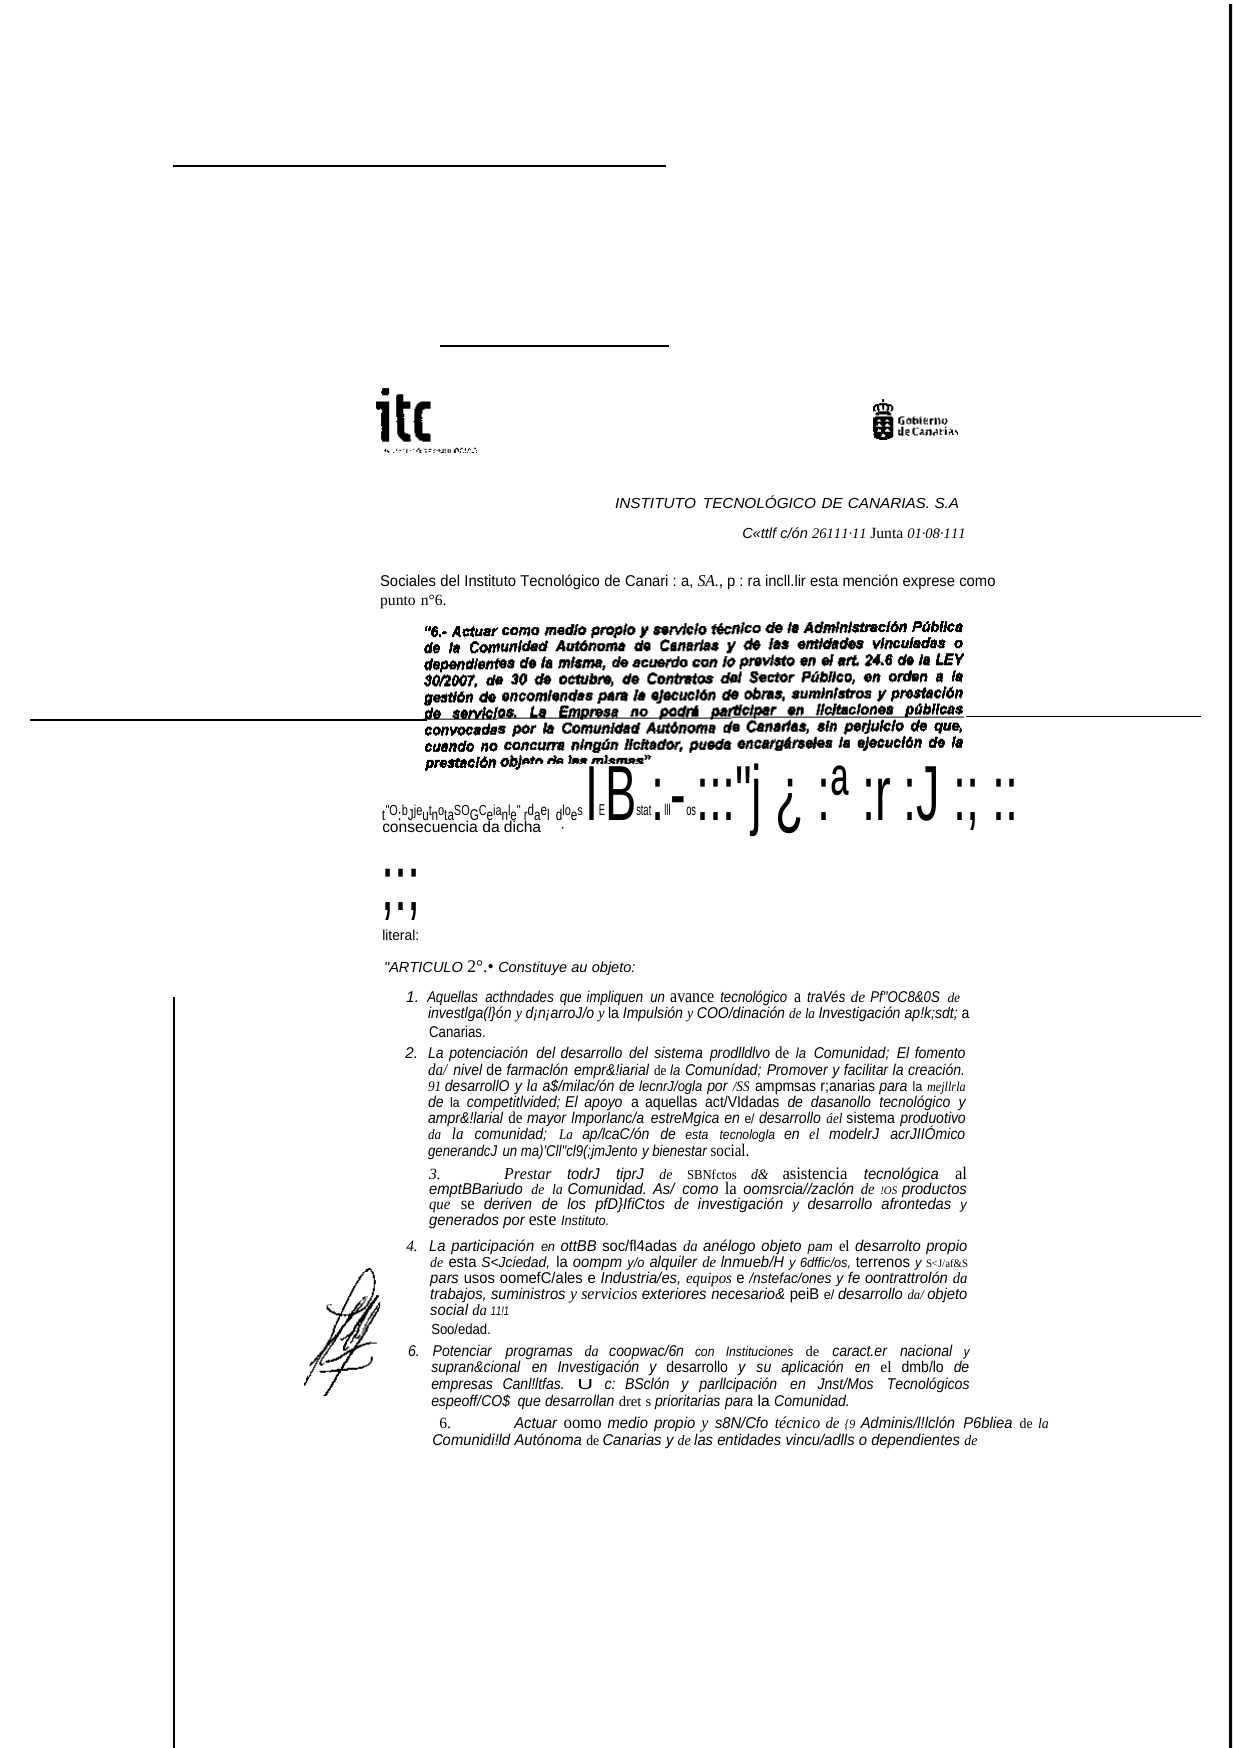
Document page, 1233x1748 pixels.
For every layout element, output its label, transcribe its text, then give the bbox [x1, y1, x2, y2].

text punto n°6. [380, 591, 1059, 609]
text literal: [382, 927, 1059, 943]
list La participación en ottBB soc/fl4adas da anélogo objeto pam el desarrolto propio de esta S<Jciedad, la oompm y/o alquiler de lnmueb/H y 6dffic/os, terrenos y S<J/af&S pars usos oomefC/ales e Industria/es, equipos e /nstefac/ones y fe oontrattrolón da trabajos, suministros y servicios exteriores necesario& peiB e/ desarrollo da/ objeto social da 11!1 [406, 1238, 968, 1319]
text C«ttlf c/ón 26111·11 Junta 01·08·111 [742, 524, 1059, 542]
list Aquellas acthndades que impliquen un avance tecnológico a traVés de Pf"OC8&0S de [406, 986, 1059, 1006]
text 6. Potenciar programas da coopwac/6n con Instituciones de caract.er nacional y supran&cional en Investigación y desarrollo y su aplicación en el dmb/lo de empresas Canl!ltfas. U c: BSclón y parllcipación en Jnst/Mos Tecnológicos espeoff/CO$ que desarrollan dret s prioritarias para la Comunidad. [408, 1343, 969, 1409]
list Prestar todrJ tiprJ de SBNfctos d& asistencia tecnológica al emptBBariudo de la Comunidad. As/ como la oomsrcia//zaclón de !OS productos que se deriven de los pfD}IfiCtos de investigación y desarrollo afrontedas y generados por este Instituto. [429, 1167, 967, 1229]
text Soo/edad. [431, 1321, 1059, 1338]
text Canarias. [429, 1023, 1059, 1041]
text Comunidi!ld Autónoma de Canarias y de las entidades vincu/adlls o dependientes de [432, 1433, 1059, 1449]
text investlga(l}ón y d¡n¡arroJ/o y la Impulsión y COO/dinación de la Investigación ap!k;sdt; a [428, 1006, 1059, 1022]
list Actuar oomo medio propio y s8N/Cfo técnico de {9 Adminis/l!lclón P6bliea de la [430, 1413, 1059, 1433]
text "ARTICULO 2°.• Constituye au objeto: [384, 956, 1059, 976]
text INSTITUTO TECNOLÓGICO DE CANARIAS. S.A [615, 495, 1059, 512]
text t"O:bJjeutnotaSOGCeianle" rdael dloes IEBstat:lll-os:::"j ¿ : ª :r :J :; :: ;:; [382, 747, 1059, 927]
text consecuencia da dicha · [382, 820, 567, 835]
list La potenciación del desarrollo del sistema prodlldlvo de la Comunidad; El fomento da/ nivel de farmaclón empr&!iarial de la Comunídad; Promover y facilitar la creación. 91 desarrollO y la a$/milac/ón de lecnrJ/ogla por /SS ampmsas r;anarias para la mejllrla de la competitlvided; El apoyo a aquellas act/VIdadas de dasanollo tecnológico y ampr&!larial de mayor lmporlanc/a estreMgica en e/ desarrollo áel sistema produotivo da la comunidad; La ap/lcaC/ón de esta tecnologla en el modelrJ acrJIIÓmico generandcJ un ma)'Cll"cl9(;jmJento y bienestar social. [405, 1046, 966, 1160]
text Sociales del Instituto Tecnológico de Canari : a, SA., p : ra incll.lir esta mención exprese como [380, 571, 1059, 590]
